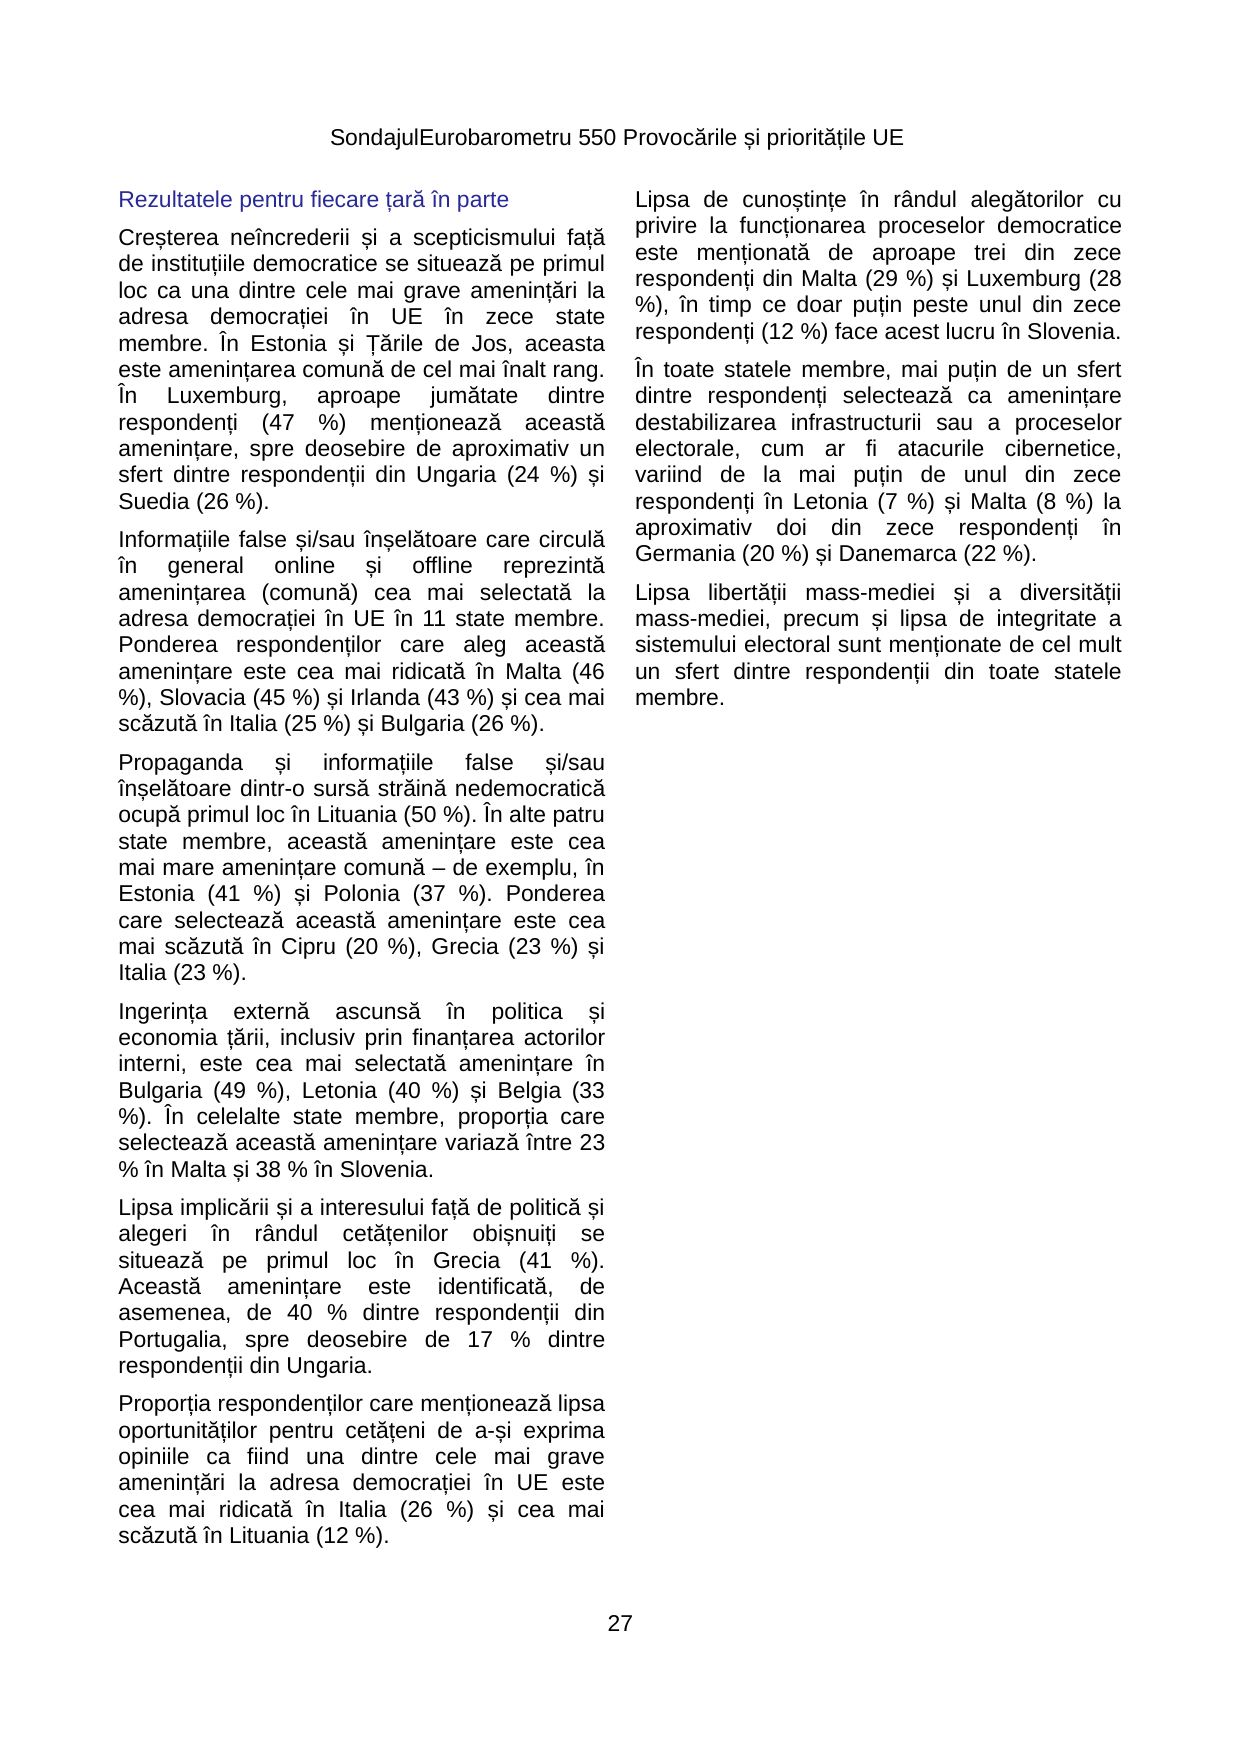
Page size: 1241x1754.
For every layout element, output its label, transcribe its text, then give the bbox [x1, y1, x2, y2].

text Lipsa de cunoștințe în rândul alegătorilor cu privire la funcționarea proceselor democratice este menționată de aproape trei din zece respondenți din Malta (29 %) și Luxemburg (28 %), în timp ce doar puțin peste unul din zece respondenți (12 %) face acest lucru în Slovenia. [635, 186, 1122, 344]
text Informațiile false și/sau înșelătoare care circulă în general online și offline reprezintă amenințarea (comună) cea mai selectată la adresa democrației în UE în 11 state membre. Ponderea respondenților care aleg această amenințare este cea mai ridicată în Malta (46 %), Slovacia (45 %) și Irlanda (43 %) și cea mai scăzută în Italia (25 %) și Bulgaria (26 %). [118, 526, 605, 737]
text În toate statele membre, mai puțin de un sfert dintre respondenți selectează ca amenințare destabilizarea infrastructurii sau a proceselor electorale, cum ar fi atacurile cibernetice, variind de la mai puțin de unul din zece respondenți în Letonia (7 %) și Malta (8 %) la aproximativ doi din zece respondenți în Germania (20 %) și Danemarca (22 %). [635, 356, 1122, 567]
text Creșterea neîncrederii și a scepticismului față de instituțiile democratice se situează pe primul loc ca una dintre cele mai grave amenințări la adresa democrației în UE în zece state membre. În Estonia și Țările de Jos, aceasta este amenințarea comună de cel mai înalt rang. În Luxemburg, aproape jumătate dintre respondenți (47 %) menționează această amenințare, spre deosebire de aproximativ un sfert dintre respondenții din Ungaria (24 %) și Suedia (26 %). [118, 224, 605, 514]
text Ingerința externă ascunsă în politica și economia țării, inclusiv prin finanțarea actorilor interni, este cea mai selectată amenințare în Bulgaria (49 %), Letonia (40 %) și Belgia (33 %). În celelalte state membre, proporția care selectează această amenințare variază între 23 % în Malta și 38 % în Slovenia. [118, 998, 605, 1182]
text Proporția respondenților care menționează lipsa oportunităților pentru cetățeni de a-și exprima opiniile ca fiind una dintre cele mai grave amenințări la adresa democrației în UE este cea mai ridicată în Italia (26 %) și cea mai scăzută în Lituania (12 %). [118, 1390, 605, 1548]
text Lipsa libertății mass-mediei și a diversității mass-mediei, precum și lipsa de integritate a sistemului electoral sunt menționate de cel mult un sfert dintre respondenții din toate statele membre. [635, 578, 1122, 710]
text Lipsa implicării și a interesului față de politică și alegeri în rândul cetățenilor obișnuiți se situează pe primul loc în Grecia (41 %). Această amenințare este identificată, de asemenea, de 40 % dintre respondenții din Portugalia, spre deosebire de 17 % dintre respondenții din Ungaria. [118, 1194, 605, 1378]
text Propaganda și informațiile false și/sau înșelătoare dintr-o sursă străină nedemocratică ocupă primul loc în Lituania (50 %). În alte patru state membre, această amenințare este cea mai mare amenințare comună – de exemplu, în Estonia (41 %) și Polonia (37 %). Ponderea care selectează această amenințare este cea mai scăzută în Cipru (20 %), Grecia (23 %) și Italia (23 %). [118, 748, 605, 986]
text Rezultatele pentru fiecare țară în parte [118, 186, 605, 212]
